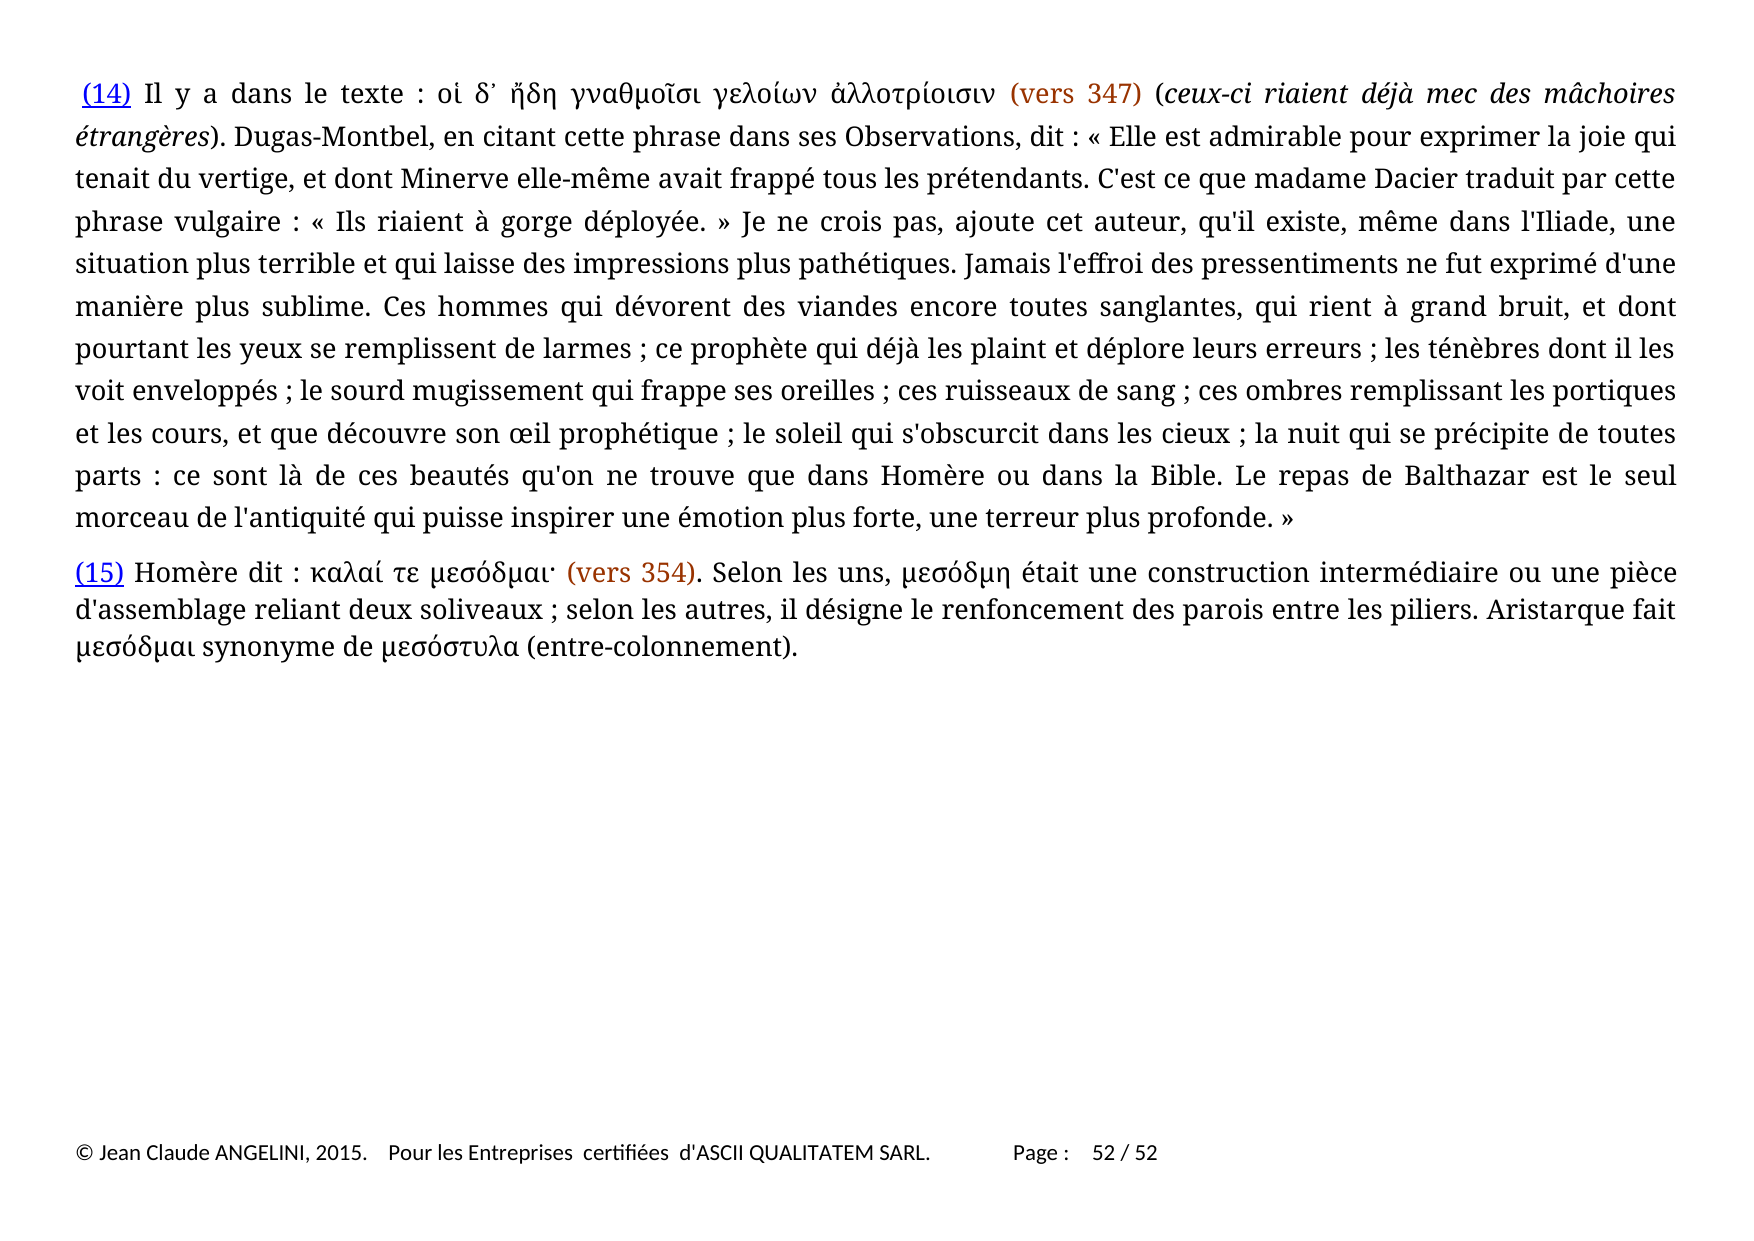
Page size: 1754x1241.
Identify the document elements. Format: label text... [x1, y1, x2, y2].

text (15) Homère dit : καλαί τε μεσόδμαι· (vers 354). Selon les uns, μεσόδμη était une construction intermédiaire ou une pièce d'assemblage reliant deux soliveaux ; selon les autres, il désigne le renfoncement des parois entre les piliers. Aristarque fait μεσόδμαι synonyme de μεσόστυλα (entre-colonnement). [75, 554, 1679, 664]
text (14) Il y a dans le texte : οἱ δ᾽ ἤδη γναθμοῖσι γελοίων ἀλλοτρίοισιν (vers 347) (ceux-ci riaient déjà mec des mâchoires étrangères). Dugas-Montbel, en citant cette phrase dans ses Observations, dit : « Elle est admirable pour exprimer la joie qui tenait du vertige, et dont Minerve elle-même avait frappé tous les prétendants. C'est ce que madame Dacier traduit par cette phrase vulgaire : « Ils riaient à gorge déployée. » Je ne crois pas, ajoute cet auteur, qu'il existe, même dans l'Iliade, une situation plus terrible et qui laisse des impressions plus pathétiques. Jamais l'effroi des pressentiments ne fut exprimé d'une manière plus sublime. Ces hommes qui dévorent des viandes encore toutes sanglantes, qui rient à grand bruit, et dont pourtant les yeux se remplissent de larmes ; ce prophète qui déjà les plaint et déplore leurs erreurs ; les ténèbres dont il les voit enveloppés ; le sourd mugissement qui frappe ses oreilles ; ces ruisseaux de sang ; ces ombres remplissant les portiques et les cours, et que découvre son œil prophétique ; le soleil qui s'obscurcit dans les cieux ; la nuit qui se précipite de toutes parts : ce sont là de ces beautés qu'on ne trouve que dans Homère ou dans la Bible. Le repas de Balthazar est le seul morceau de l'antiquité qui puisse inspirer une émotion plus forte, une terreur plus profonde. » [75, 75, 1679, 536]
